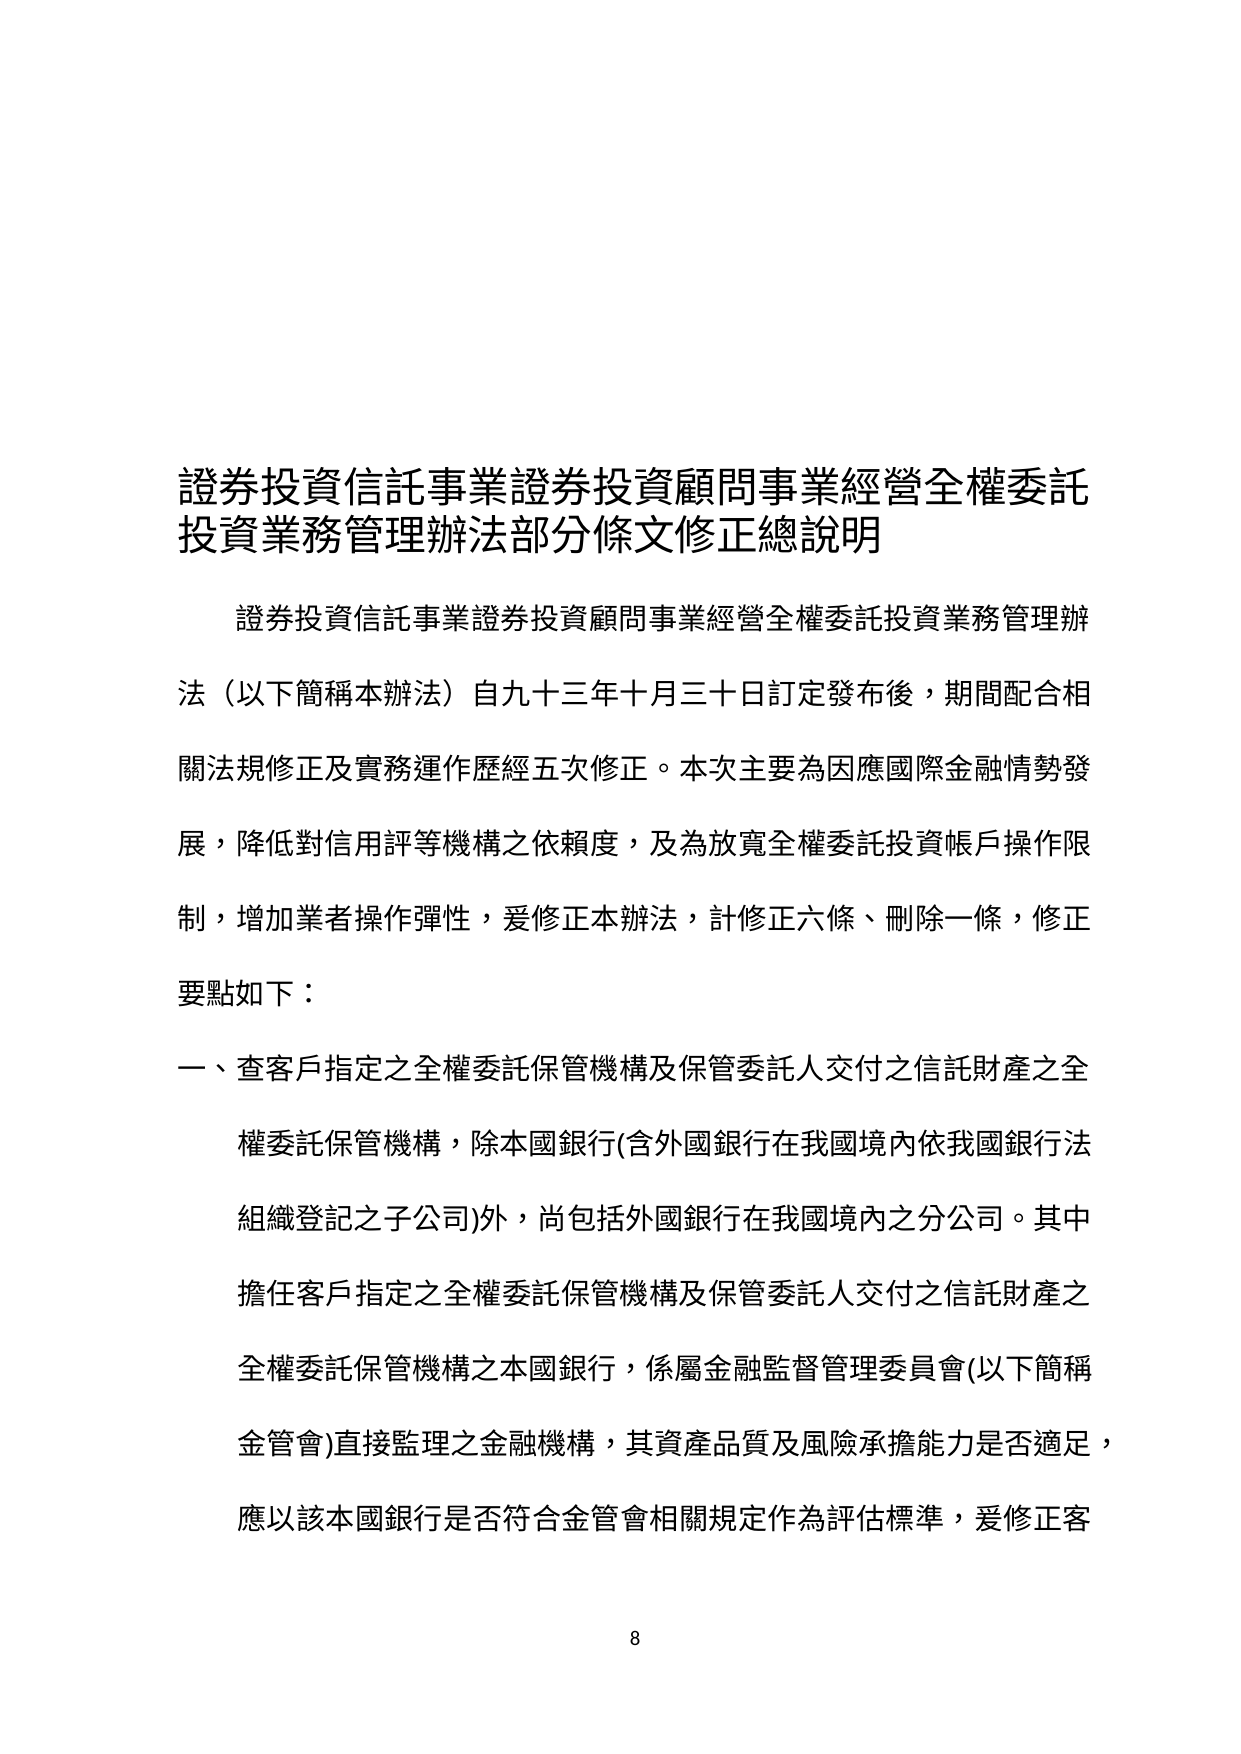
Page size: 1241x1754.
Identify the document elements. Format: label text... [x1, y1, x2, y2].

text 證券投資信託事業證券投資顧問事業經營全權委託投資業務管理辦法（以下簡稱本辦法）自九十三年十月三十日訂定發布後，期間配合相關法規修正及實務運作歷經五次修正。本次主要為因應國際金融情勢發展，降低對信用評等機構之依賴度，及為放寬全權委託投資帳戶操作限制，增加業者操作彈性，爰修正本辦法，計修正六條、刪除一條，修正要點如下： [177, 579, 1092, 1029]
text 證券投資信託事業證券投資顧問事業經營全權委託投資業務管理辦法部分條文修正總說明 [177, 464, 1092, 560]
text 一、查客戶指定之全權委託保管機構及保管委託人交付之信託財產之全權委託保管機構，除本國銀行(含外國銀行在我國境內依我國銀行法組織登記之子公司)外，尚包括外國銀行在我國境內之分公司。其中擔任客戶指定之全權委託保管機構及保管委託人交付之信託財產之全權委託保管機構之本國銀行，係屬金融監督管理委員會(以下簡稱金管會)直接監理之金融機構，其資產品質及風險承擔能力是否適足，應以該本國銀行是否符合金管會相關規定作為評估標準，爰修正客戶指定之全權委託保管機構及保管委託人交付之信託財產之全權委託保管機構所應符合資格條件之規定，由金管會另發布令予以規範。（修正條文第二條、第三十一條之三） [177, 1029, 1092, 1554]
